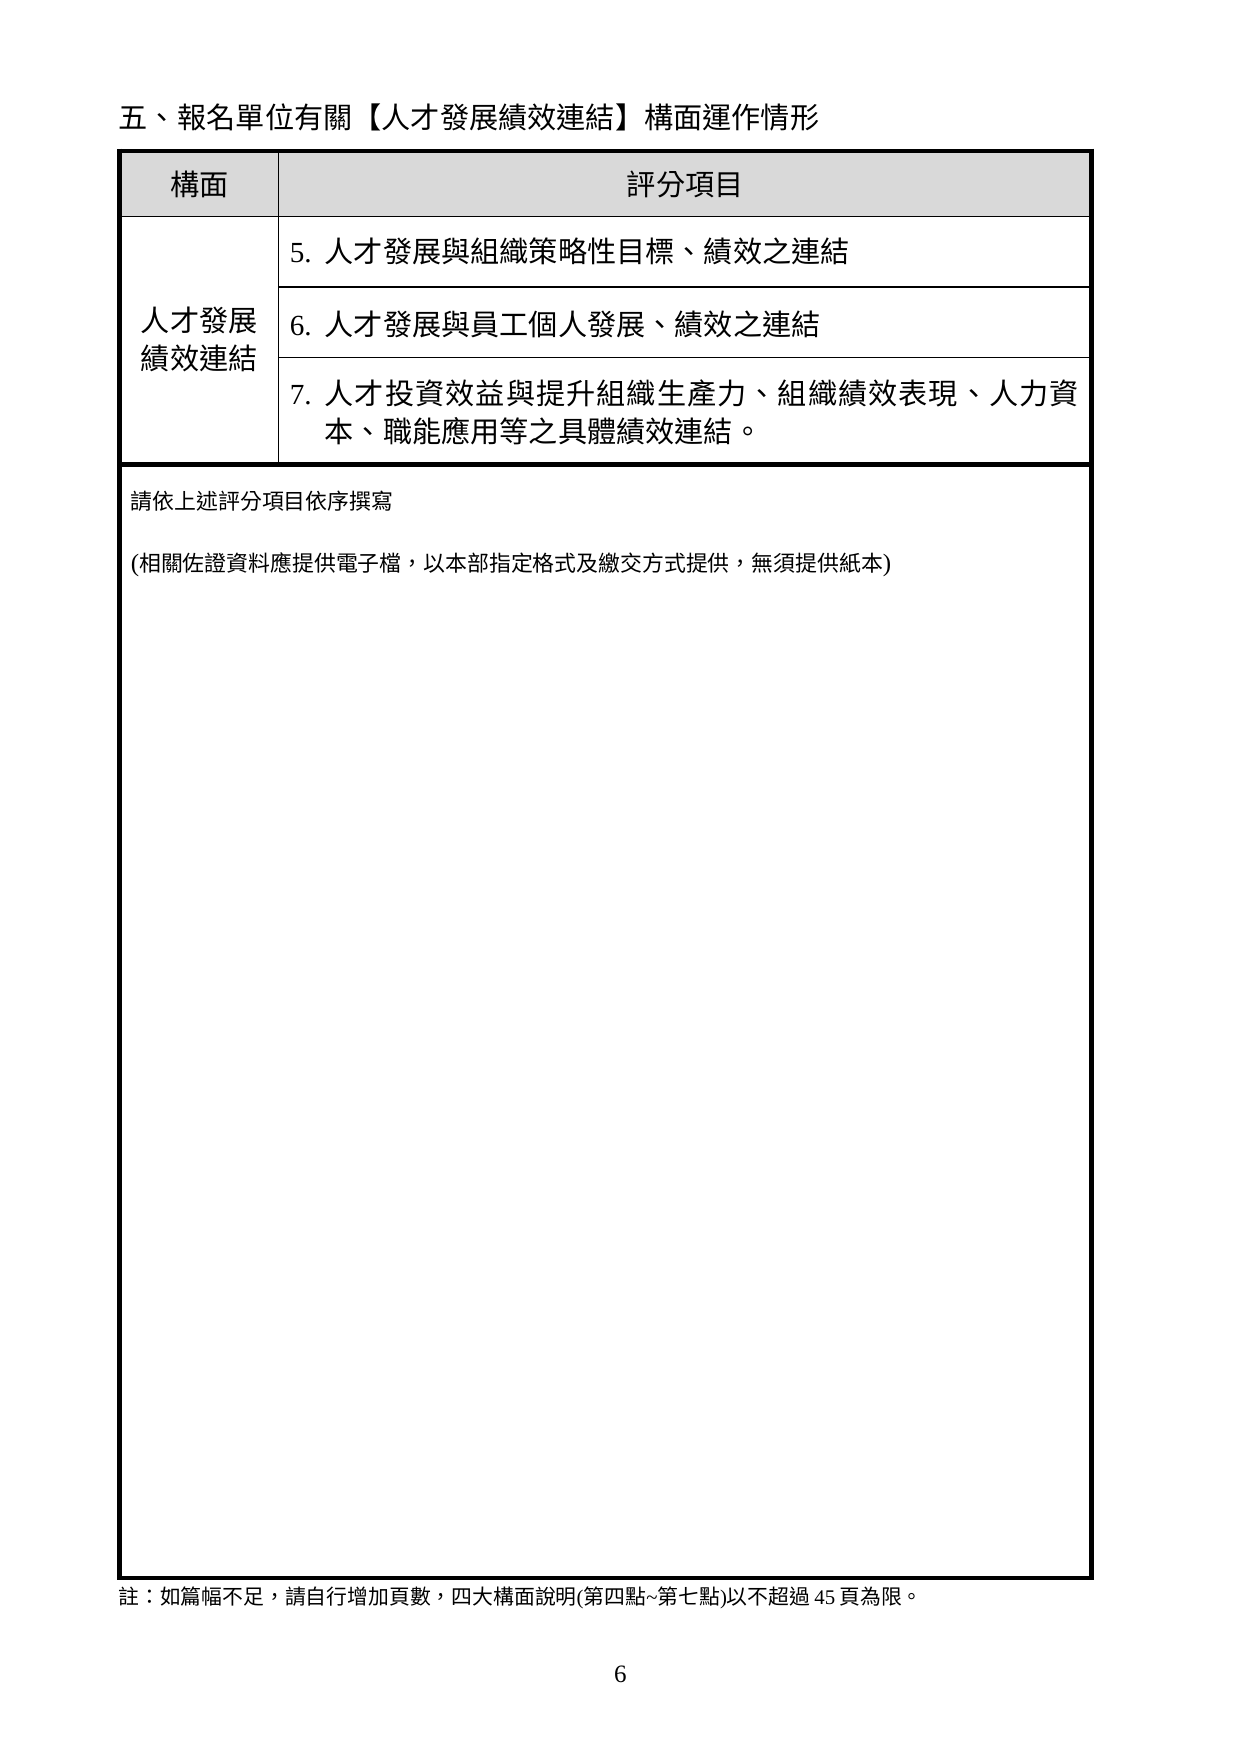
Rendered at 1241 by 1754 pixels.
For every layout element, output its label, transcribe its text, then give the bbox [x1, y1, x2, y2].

table_cell 人才投資效益與提升組織生產力、組織績效表現、人力資本、職能應用等之具體績效連結。 [279, 358, 1089, 462]
table_header 構面 [122, 153, 278, 216]
table_cell 人才發展與員工個人發展、績效之連結 [279, 288, 1089, 357]
table_cell 人才發展績效連結 [122, 217, 278, 462]
list 報名單位有關【人才發展績效連結】構面運作情形 [118, 98, 1122, 136]
table_cell 請依上述評分項目依序撰寫 (相關佐證資料應提供電子檔，以本部指定格式及繳交方式提供，無須提供紙本) [122, 467, 1089, 1576]
text 註：如篇幅不足，請自行增加頁數，四大構面說明(第四點~第七點)以不超過45頁為限。 [118, 1580, 1122, 1610]
table_cell 人才發展與組織策略性目標、績效之連結 [279, 217, 1089, 286]
table_header 評分項目 [279, 153, 1089, 216]
